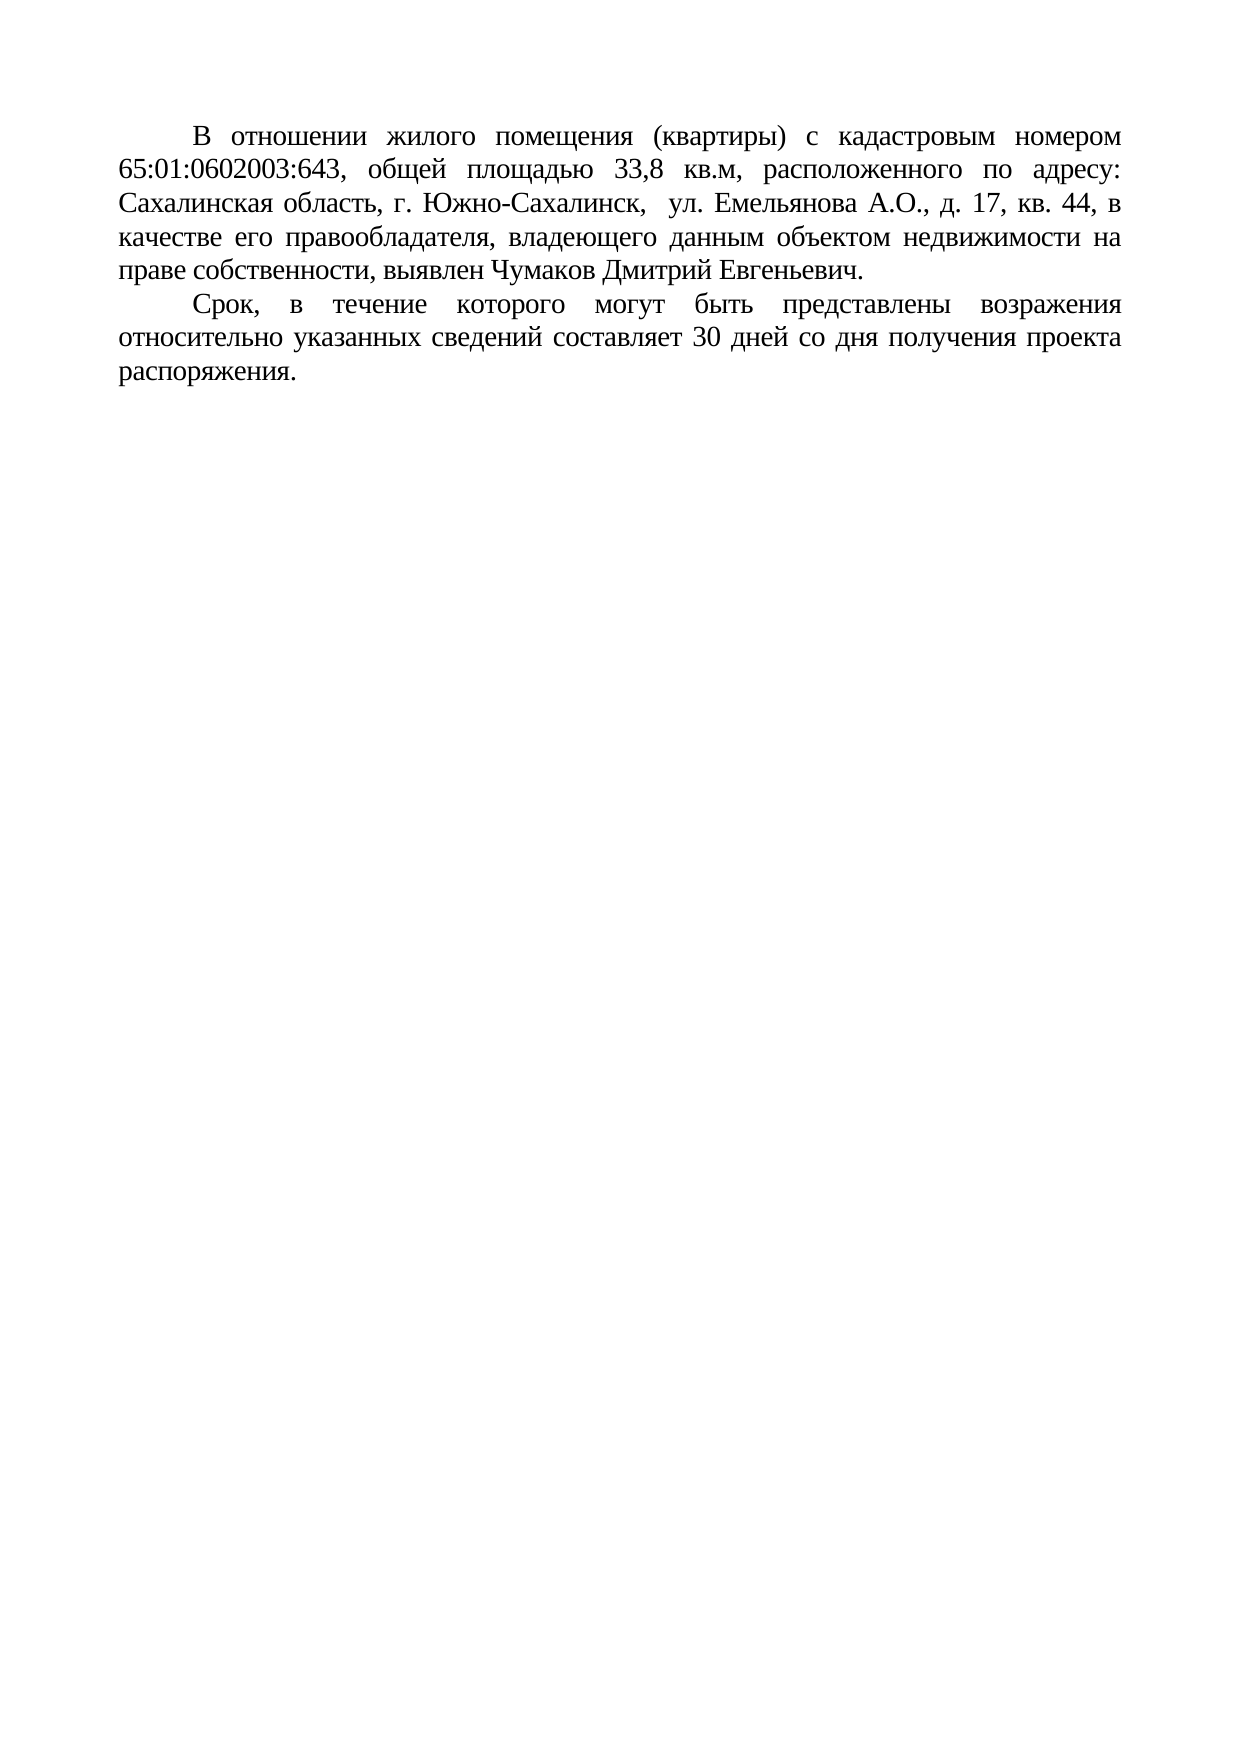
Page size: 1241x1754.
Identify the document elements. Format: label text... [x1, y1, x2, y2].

text В отношении жилого помещения (квартиры) с кадастровым номером 65:01:0602003:643, общей площадью 33,8 кв.м, расположенного по адресу: Сахалинская область, г. Южно-Сахалинск, ул. Емельянова А.О., д. 17, кв. 44, в качестве его правообладателя, владеющего данным объектом недвижимости на праве собственности, выявлен Чумаков Дмитрий Евгеньевич. [118, 118, 1122, 286]
text Срок, в течение которого могут быть представлены возражения относительно указанных сведений составляет 30 дней со дня получения проекта распоряжения. [118, 286, 1122, 386]
